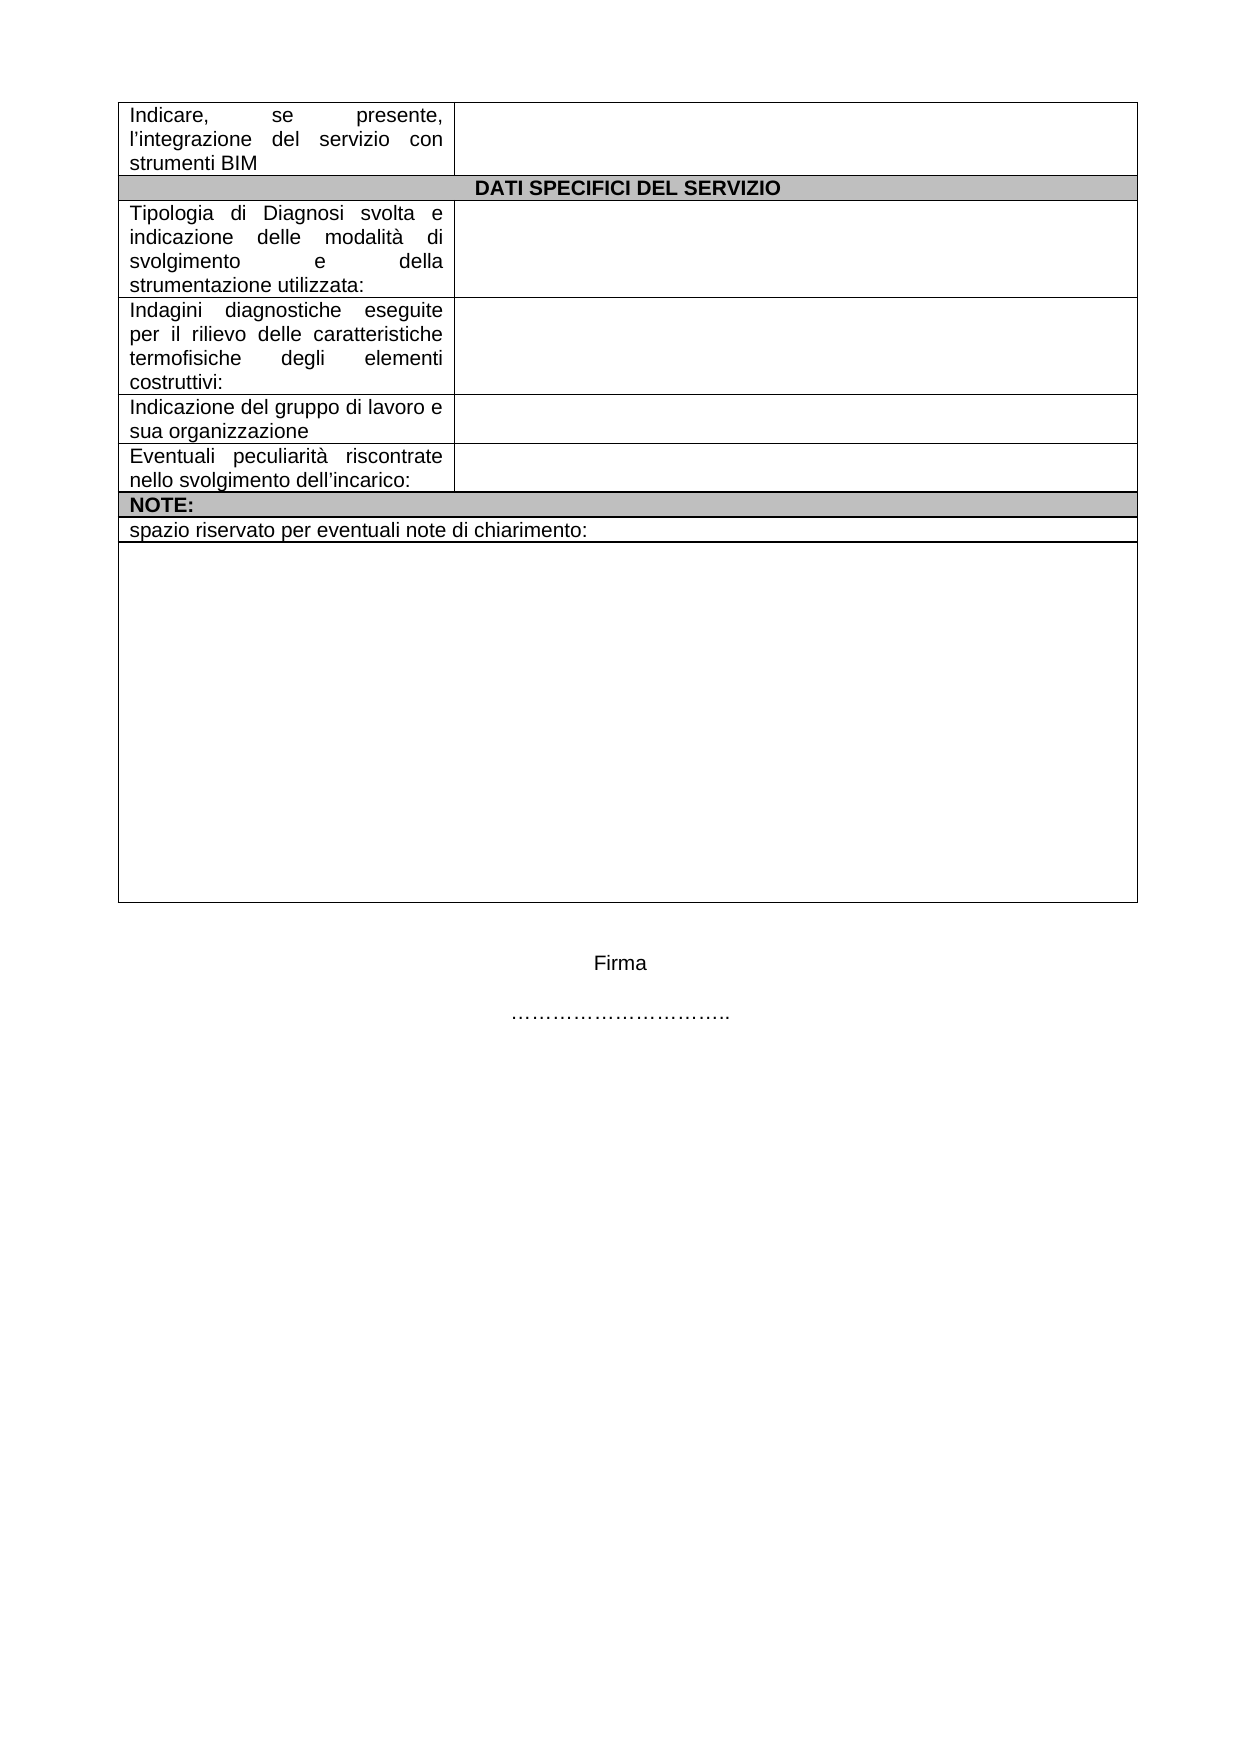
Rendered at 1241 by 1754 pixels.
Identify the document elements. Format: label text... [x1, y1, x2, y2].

table_cell [455, 444, 1137, 491]
table_cell Indagini diagnostiche eseguite per il rilievo delle caratteristiche termofisiche degli elementi costruttivi: [119, 298, 454, 393]
table_cell spazio riservato per eventuali note di chiarimento: [119, 518, 1137, 541]
table_cell Indicare, se presente, l’integrazione del servizio con strumenti BIM [119, 103, 454, 175]
table_cell [455, 298, 1137, 393]
table_cell [455, 395, 1137, 442]
table_cell [455, 103, 1137, 175]
table_cell [455, 201, 1137, 297]
table_cell Eventuali peculiarità riscontrate nello svolgimento dell’incarico: [119, 444, 454, 491]
table_cell Indicazione del gruppo di lavoro e sua organizzazione [119, 395, 454, 442]
table_cell NOTE: [119, 493, 1137, 516]
text ………………………….. [118, 999, 1122, 1023]
text Firma [118, 951, 1122, 975]
table_cell DATI SPECIFICI DEL SERVIZIO [119, 176, 1137, 200]
table_cell [119, 543, 1137, 902]
table_cell Tipologia di Diagnosi svolta e indicazione delle modalità di svolgimento e della strumentazione utilizzata: [119, 201, 454, 297]
